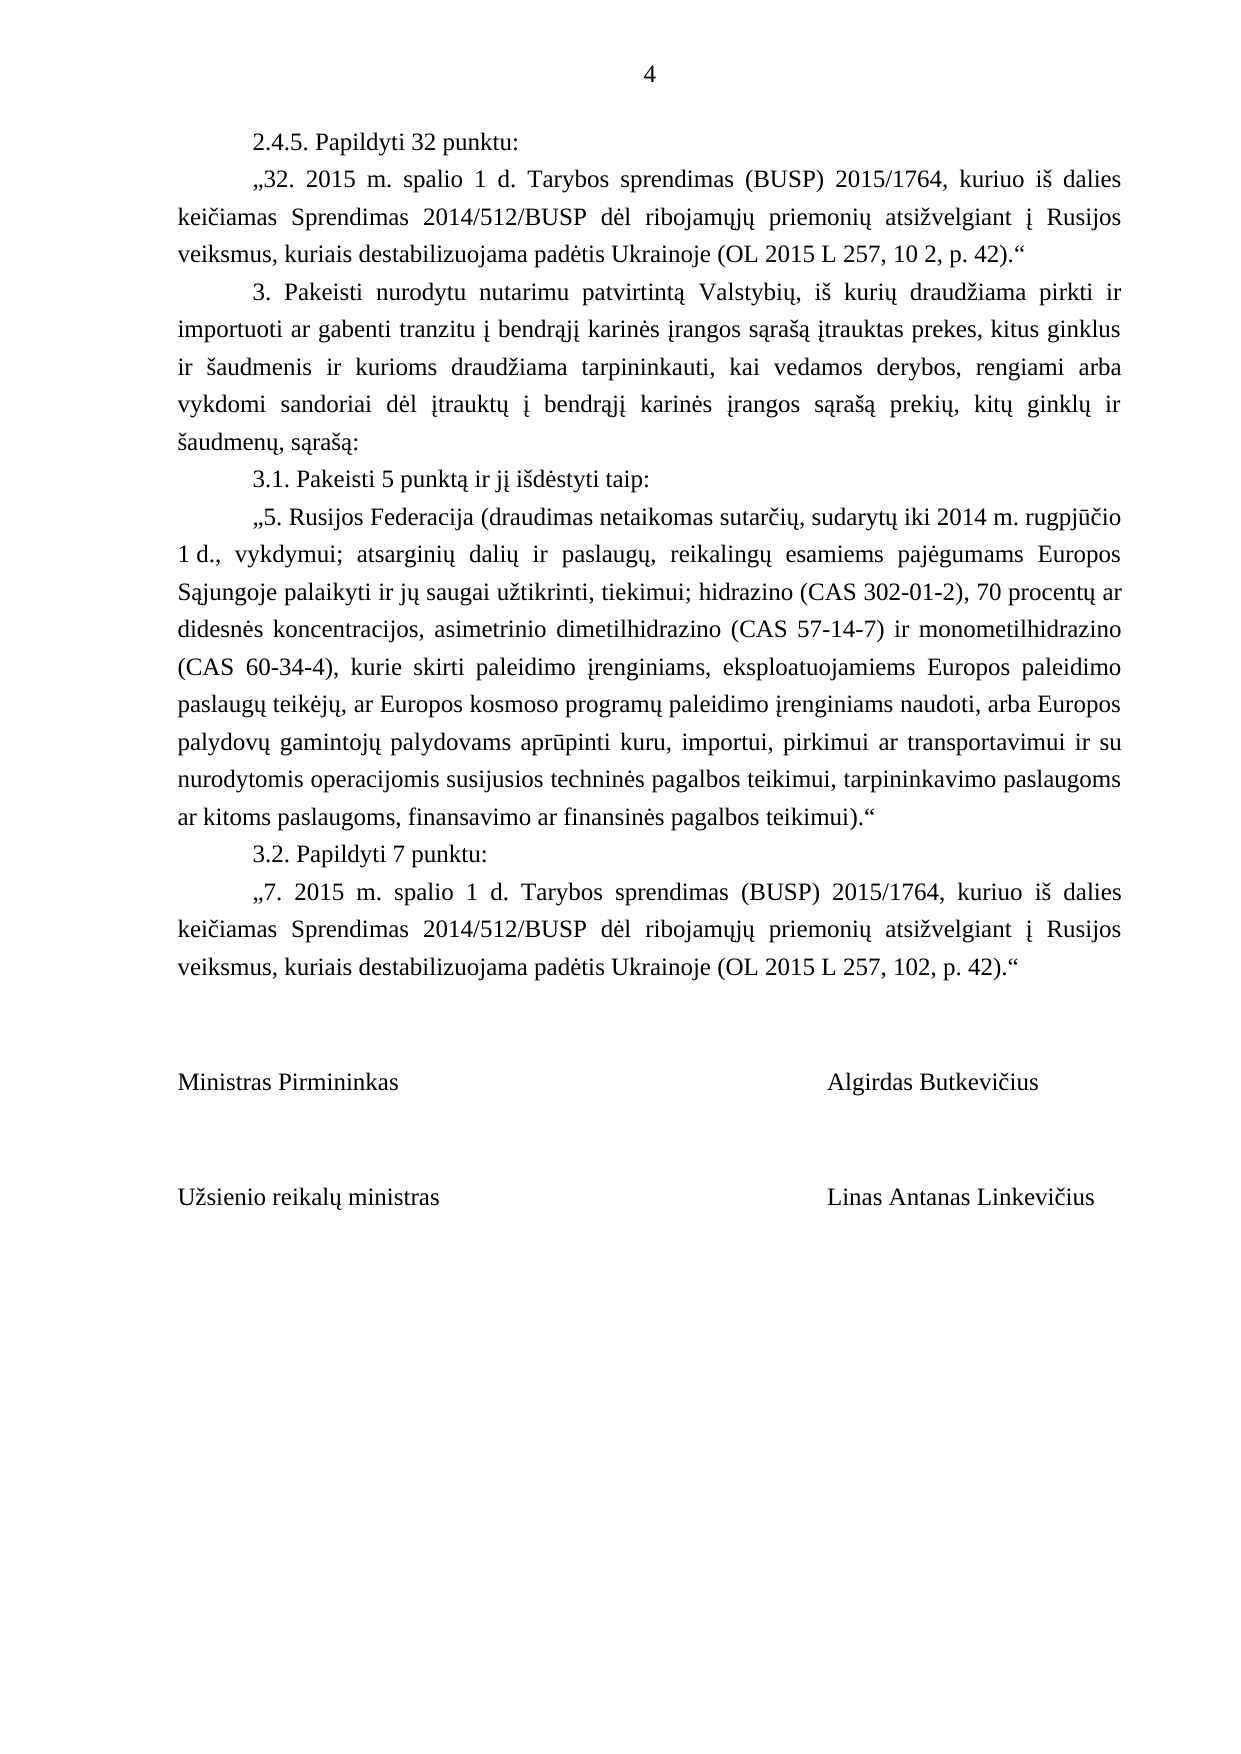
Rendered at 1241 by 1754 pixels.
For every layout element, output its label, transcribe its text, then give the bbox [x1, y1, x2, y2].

text „7. 2015 m. spalio 1 d. Tarybos sprendimas (BUSP) 2015/1764, kuriuo iš dalies keičiamas Sprendimas 2014/512/BUSP dėl ribojamųjų priemonių atsižvelgiant į Rusijos veiksmus, kuriais destabilizuojama padėtis Ukrainoje (OL 2015 L 257, 102, p. 42).“ [177, 868, 1122, 981]
text Ministras Pirmininkas Algirdas Butkevičius [177, 1067, 1122, 1096]
text Užsienio reikalų ministras Linas Antanas Linkevičius [177, 1182, 1122, 1211]
text 2.4.5. Papildyti 32 punktu: [177, 118, 1122, 156]
text 3. Pakeisti nurodytu nutarimu patvirtintą Valstybių, iš kurių draudžiama pirkti ir importuoti ar gabenti tranzitu į bendrąjį karinės įrangos sąrašą įtrauktas prekes, kitus ginklus ir šaudmenis ir kurioms draudžiama tarpininkauti, kai vedamos derybos, rengiami arba vykdomi sandoriai dėl įtrauktų į bendrąjį karinės įrangos sąrašą prekių, kitų ginklų ir šaudmenų, sąrašą: [177, 268, 1122, 456]
text 3.1. Pakeisti 5 punktą ir jį išdėstyti taip: [177, 456, 1122, 493]
text „5. Rusijos Federacija (draudimas netaikomas sutarčių, sudarytų iki 2014 m. rugpjūčio 1 d., vykdymui; atsarginių dalių ir paslaugų, reikalingų esamiems pajėgumams Europos Sąjungoje palaikyti ir jų saugai užtikrinti, tiekimui; hidrazino (CAS 302-01-2), 70 procentų ar didesnės koncentracijos, asimetrinio dimetilhidrazino (CAS 57-14-7) ir monometilhidrazino (CAS 60-34-4), kurie skirti paleidimo įrenginiams, eksploatuojamiems Europos paleidimo paslaugų teikėjų, ar Europos kosmoso programų paleidimo įrenginiams naudoti, arba Europos palydovų gamintojų palydovams aprūpinti kuru, importui, pirkimui ar transportavimui ir su nurodytomis operacijomis susijusios techninės pagalbos teikimui, tarpininkavimo paslaugoms ar kitoms paslaugoms, finansavimo ar finansinės pagalbos teikimui).“ [177, 493, 1122, 831]
text 3.2. Papildyti 7 punktu: [177, 831, 1122, 868]
text „32. 2015 m. spalio 1 d. Tarybos sprendimas (BUSP) 2015/1764, kuriuo iš dalies keičiamas Sprendimas 2014/512/BUSP dėl ribojamųjų priemonių atsižvelgiant į Rusijos veiksmus, kuriais destabilizuojama padėtis Ukrainoje (OL 2015 L 257, 10 2, p. 42).“ [177, 156, 1122, 268]
